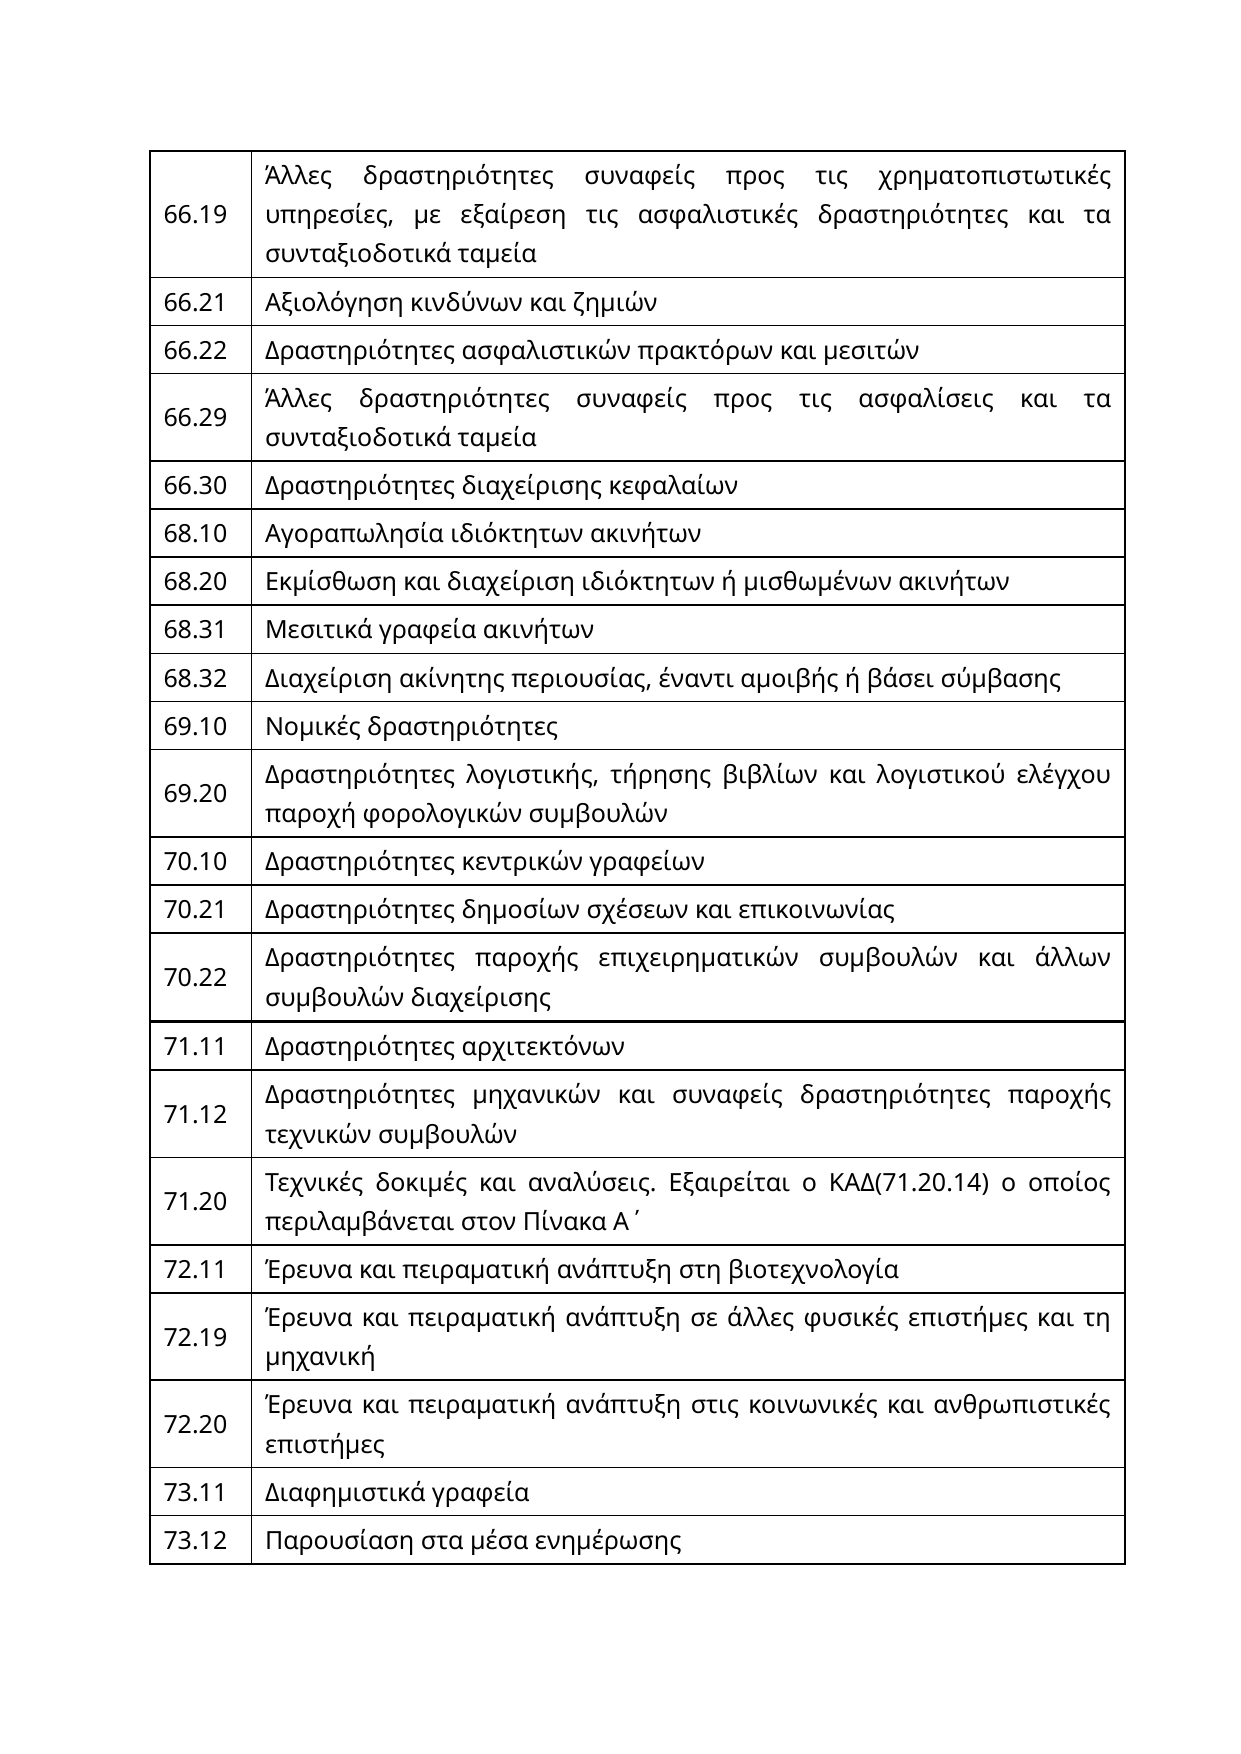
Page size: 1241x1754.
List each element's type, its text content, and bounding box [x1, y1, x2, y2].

table_cell 70.21 [151, 886, 251, 932]
table_cell Νομικές δραστηριότητες [252, 702, 1124, 749]
table_cell Έρευνα και πειραματική ανάπτυξη σε άλλες φυσικές επιστήμες και τη μηχανική [252, 1294, 1124, 1379]
table_cell Δραστηριότητες παροχής επιχειρηματικών συμβουλών και άλλων συμβουλών διαχείρισης [252, 934, 1124, 1019]
table_cell 73.12 [151, 1516, 251, 1563]
table_cell 66.22 [151, 326, 251, 373]
table_cell 70.10 [151, 838, 251, 884]
table_cell 68.10 [151, 510, 251, 556]
table_cell Δραστηριότητες λογιστικής, τήρησης βιβλίων και λογιστικού ελέγχου παροχή φορολογικών συμβουλών [252, 750, 1124, 836]
table_cell Αγοραπωλησία ιδιόκτητων ακινήτων [252, 510, 1124, 556]
table_cell 69.20 [151, 750, 251, 836]
table_cell Παρουσίαση στα μέσα ενημέρωσης [252, 1516, 1124, 1563]
table_cell 66.30 [151, 462, 251, 508]
table_cell 69.10 [151, 702, 251, 749]
table_header 71.11 [151, 1023, 251, 1069]
table_cell Δραστηριότητες διαχείρισης κεφαλαίων [252, 462, 1124, 508]
table_cell 71.12 [151, 1071, 251, 1157]
table_cell 70.22 [151, 934, 251, 1019]
table_cell Δραστηριότητες κεντρικών γραφείων [252, 838, 1124, 884]
table_cell 73.11 [151, 1468, 251, 1515]
table_cell 66.29 [151, 374, 251, 460]
table_cell Τεχνικές δοκιμές και αναλύσεις. Εξαιρείται ο ΚΑΔ(71.20.14) ο οποίος περιλαμβάνεται στον Πίνακα Α΄ [252, 1158, 1124, 1244]
table_cell Έρευνα και πειραματική ανάπτυξη στη βιοτεχνολογία [252, 1246, 1124, 1292]
table_cell Διαχείριση ακίνητης περιουσίας, έναντι αμοιβής ή βάσει σύμβασης [252, 654, 1124, 701]
table_cell Μεσιτικά γραφεία ακινήτων [252, 606, 1124, 652]
table_cell 68.32 [151, 654, 251, 701]
table_cell 66.19 [151, 152, 251, 276]
table_cell Δραστηριότητες ασφαλιστικών πρακτόρων και μεσιτών [252, 326, 1124, 373]
table_cell 68.31 [151, 606, 251, 652]
table_cell 72.20 [151, 1381, 251, 1467]
table_cell Αξιολόγηση κινδύνων και ζημιών [252, 278, 1124, 324]
table_cell Δραστηριότητες μηχανικών και συναφείς δραστηριότητες παροχής τεχνικών συμβουλών [252, 1071, 1124, 1157]
table_cell 66.21 [151, 278, 251, 324]
table_cell Διαφημιστικά γραφεία [252, 1468, 1124, 1515]
table_cell Έρευνα και πειραματική ανάπτυξη στις κοινωνικές και ανθρωπιστικές επιστήμες [252, 1381, 1124, 1467]
table_cell Άλλες δραστηριότητες συναφείς προς τις χρηματοπιστωτικές υπηρεσίες, με εξαίρεση τις ασφαλιστικές δραστηριότητες και τα συνταξιοδοτικά ταμεία [252, 152, 1124, 276]
table_cell 72.19 [151, 1294, 251, 1379]
table_cell 68.20 [151, 558, 251, 604]
table_cell 72.11 [151, 1246, 251, 1292]
table_cell Εκμίσθωση και διαχείριση ιδιόκτητων ή μισθωμένων ακινήτων [252, 558, 1124, 604]
table_header Δραστηριότητες αρχιτεκτόνων [252, 1023, 1124, 1069]
table_cell Άλλες δραστηριότητες συναφείς προς τις ασφαλίσεις και τα συνταξιοδοτικά ταμεία [252, 374, 1124, 460]
table_cell Δραστηριότητες δημοσίων σχέσεων και επικοινωνίας [252, 886, 1124, 932]
table_cell 71.20 [151, 1158, 251, 1244]
